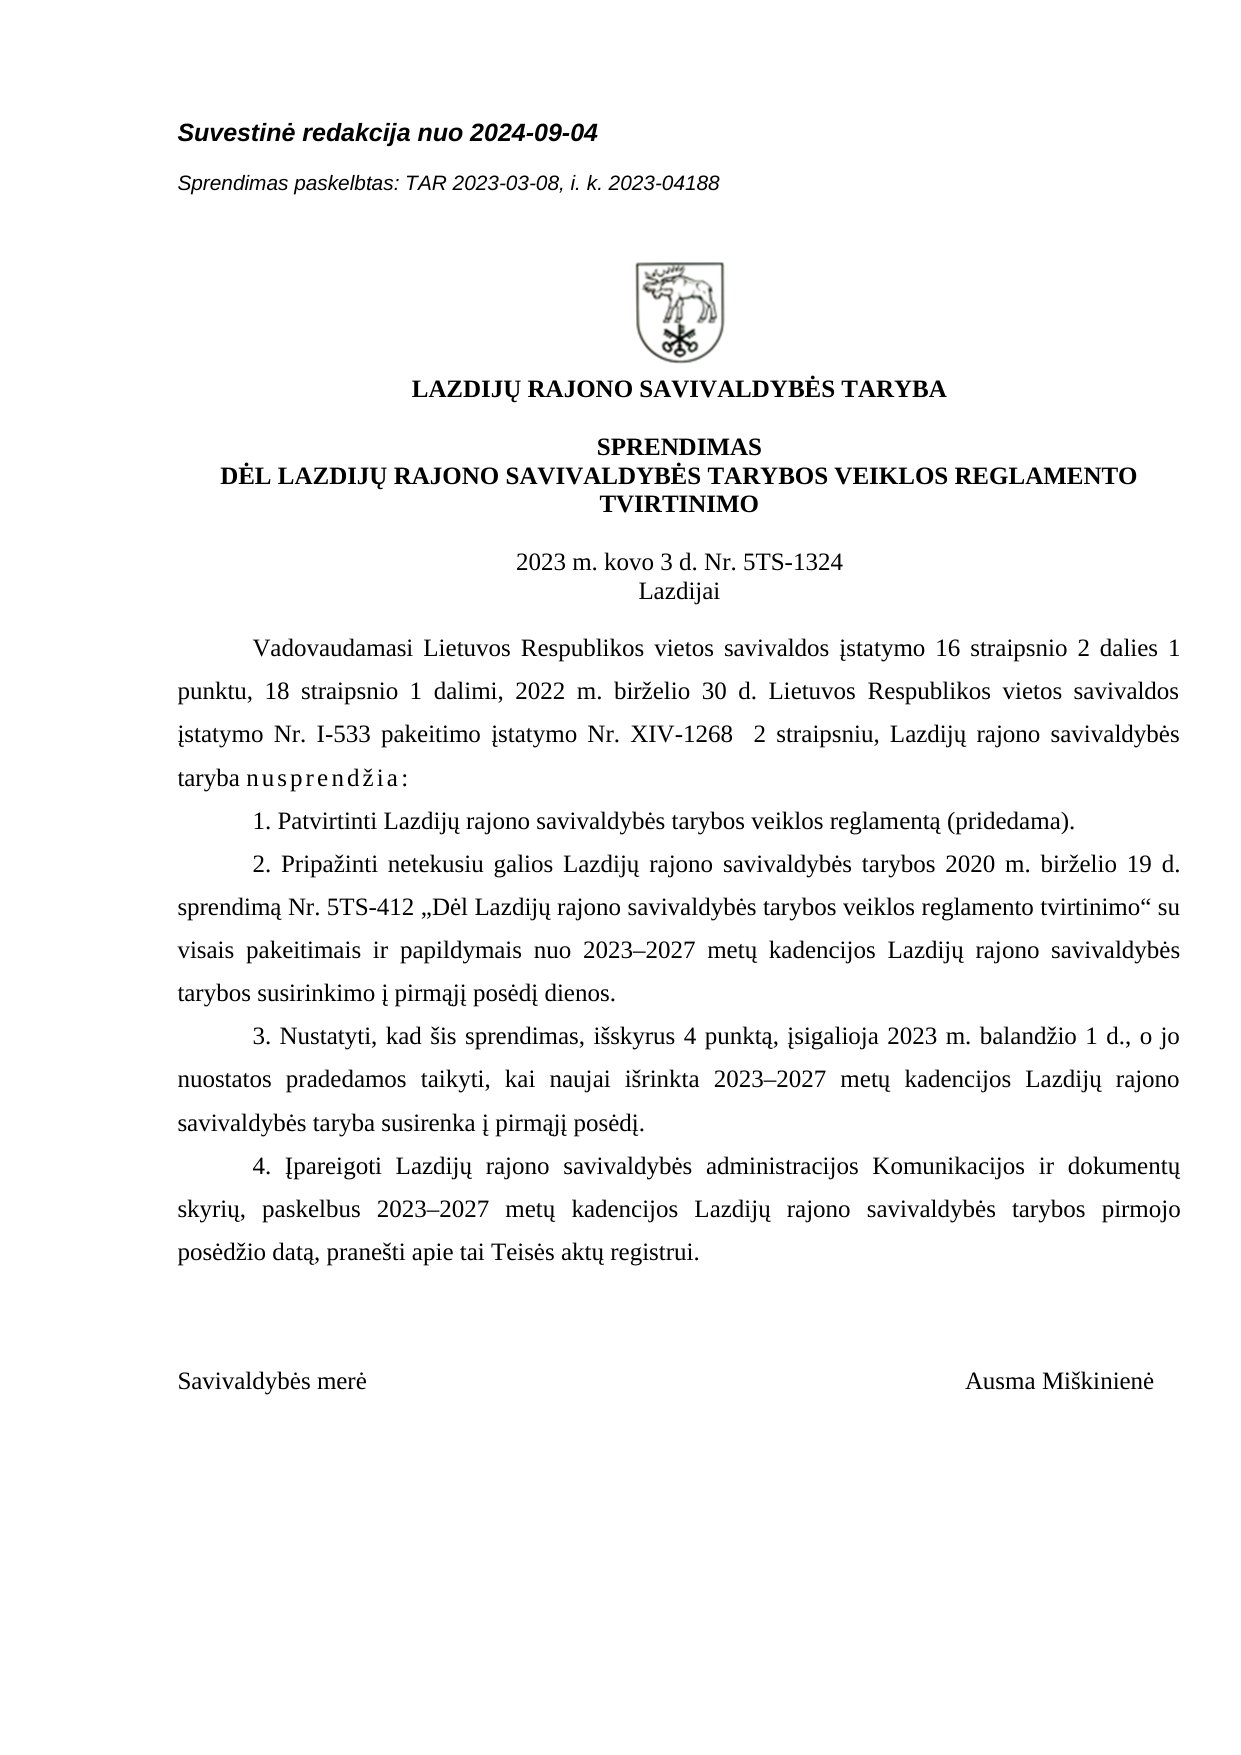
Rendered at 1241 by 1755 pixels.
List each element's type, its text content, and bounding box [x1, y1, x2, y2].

text Sprendimas paskelbtas: TAR 2023-03-08, i. k. 2023-04188 [177, 171, 1181, 195]
text Suvestinė redakcija nuo 2024-09-04 [177, 118, 1181, 147]
text Vadovaudamasi Lietuvos Respublikos vietos savivaldos įstatymo 16 straipsnio 2 dalies 1 punktu, 18 straipsnio 1 dalimi, 2022 m. birželio 30 d. Lietuvos Respublikos vietos savivaldos įstatymo Nr. I-533 pakeitimo įstatymo Nr. XIV-1268 2 straipsniu, Lazdijų rajono savivaldybės taryba nusprendžia: [177, 633, 1181, 791]
text Savivaldybės merė Ausma Miškinienė [177, 1366, 1181, 1395]
text 1. Patvirtinti Lazdijų rajono savivaldybės tarybos veiklos reglamentą (pridedama). [177, 806, 1181, 834]
text SPRENDIMAS [177, 432, 1181, 461]
text LAZDIJŲ RAJONO SAVIVALDYBĖS TARYBA [177, 374, 1181, 403]
text Lazdijai [177, 576, 1181, 604]
text 3. Nustatyti, kad šis sprendimas, išskyrus 4 punktą, įsigalioja 2023 m. balandžio 1 d., o jo nuostatos pradedamos taikyti, kai naujai išrinkta 2023–2027 metų kadencijos Lazdijų rajono savivaldybės taryba susirenka į pirmąjį posėdį. [177, 1021, 1181, 1136]
text 2. Pripažinti netekusiu galios Lazdijų rajono savivaldybės tarybos 2020 m. birželio 19 d. sprendimą Nr. 5TS-412 „Dėl Lazdijų rajono savivaldybės tarybos veiklos reglamento tvirtinimo“ su visais pakeitimais ir papildymais nuo 2023–2027 metų kadencijos Lazdijų rajono savivaldybės tarybos susirinkimo į pirmąjį posėdį dienos. [177, 849, 1181, 1007]
text 2023 m. kovo 3 d. Nr. 5TS-1324 [177, 547, 1181, 576]
text 4. Įpareigoti Lazdijų rajono savivaldybės administracijos Komunikacijos ir dokumentų skyrių, paskelbus 2023–2027 metų kadencijos Lazdijų rajono savivaldybės tarybos pirmojo posėdžio datą, pranešti apie tai Teisės aktų registrui. [177, 1151, 1181, 1266]
text DĖL LAZDIJŲ RAJONO SAVIVALDYBĖS TARYBOS VEIKLOS REGLAMENTO TVIRTINIMO [177, 461, 1181, 518]
